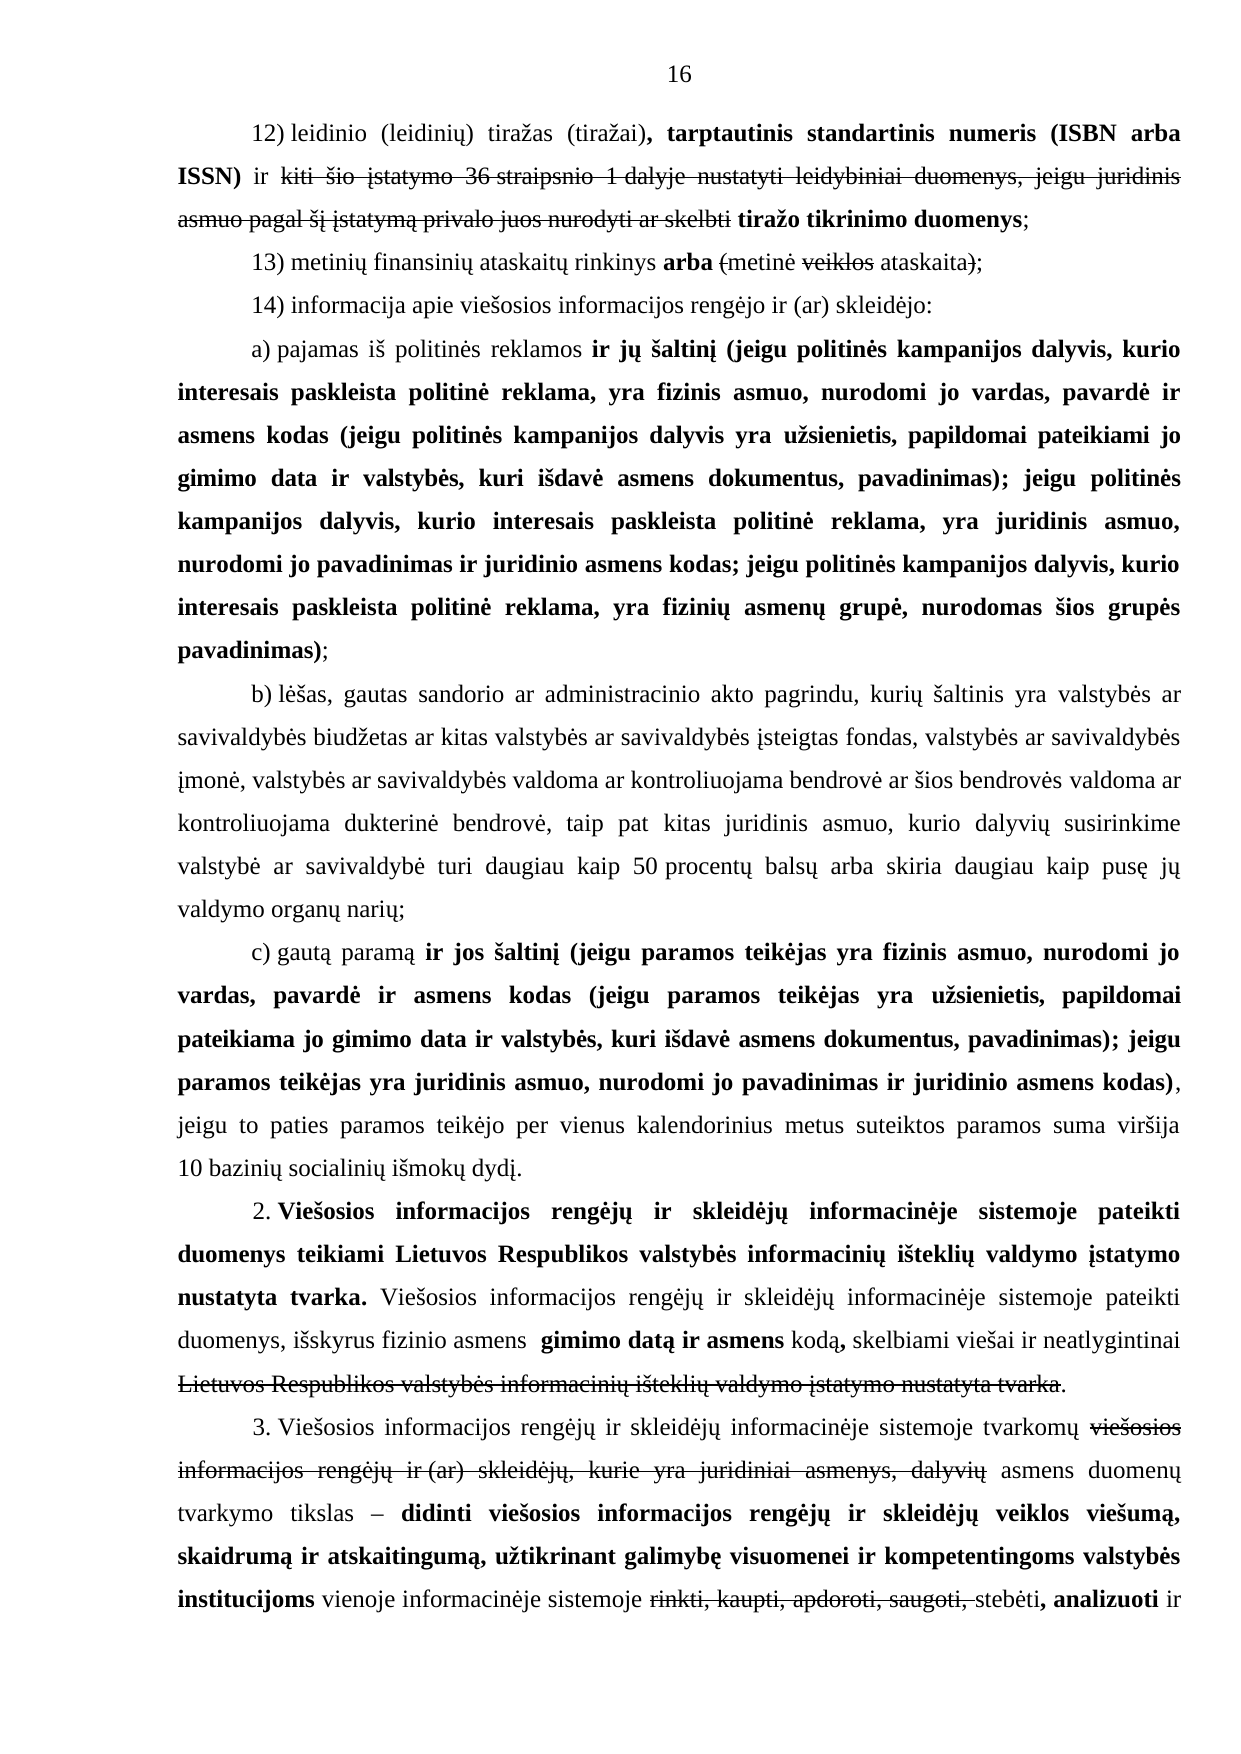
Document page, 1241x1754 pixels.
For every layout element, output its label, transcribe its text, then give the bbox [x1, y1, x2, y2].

text 13) metinių finansinių ataskaitų rinkinys arba (metinė veiklos ataskaita); [177, 247, 1181, 276]
text 12) leidinio (leidinių) tiražas (tiražai), tarptautinis standartinis numeris (ISBN arba ISSN) ir kiti šio įstatymo 36 straipsnio 1 dalyje nustatyti leidybiniai duomenys, jeigu juridinis asmuo pagal šį įstatymą privalo juos nurodyti ar skelbti tiražo tikrinimo duomenys; [177, 118, 1181, 233]
text a) pajamas iš politinės reklamos ir jų šaltinį (jeigu politinės kampanijos dalyvis, kurio interesais paskleista politinė reklama, yra fizinis asmuo, nurodomi jo vardas, pavardė ir asmens kodas (jeigu politinės kampanijos dalyvis yra užsienietis, papildomai pateikiami jo gimimo data ir valstybės, kuri išdavė asmens dokumentus, pavadinimas); jeigu politinės kampanijos dalyvis, kurio interesais paskleista politinė reklama, yra juridinis asmuo, nurodomi jo pavadinimas ir juridinio asmens kodas; jeigu politinės kampanijos dalyvis, kurio interesais paskleista politinė reklama, yra fizinių asmenų grupė, nurodomas šios grupės pavadinimas); [177, 334, 1181, 664]
text b) lėšas, gautas sandorio ar administracinio akto pagrindu, kurių šaltinis yra valstybės ar savivaldybės biudžetas ar kitas valstybės ar savivaldybės įsteigtas fondas, valstybės ar savivaldybės įmonė, valstybės ar savivaldybės valdoma ar kontroliuojama bendrovė ar šios bendrovės valdoma ar kontroliuojama dukterinė bendrovė, taip pat kitas juridinis asmuo, kurio dalyvių susirinkime valstybė ar savivaldybė turi daugiau kaip 50 procentų balsų arba skiria daugiau kaip pusę jų valdymo organų narių; [177, 679, 1181, 923]
text 2. Viešosios informacijos rengėjų ir skleidėjų informacinėje sistemoje pateikti duomenys teikiami Lietuvos Respublikos valstybės informacinių išteklių valdymo įstatymo nustatyta tvarka. Viešosios informacijos rengėjų ir skleidėjų informacinėje sistemoje pateikti duomenys, išskyrus fizinio asmens gimimo datą ir asmens kodą, skelbiami viešai ir neatlygintinai Lietuvos Respublikos valstybės informacinių išteklių valdymo įstatymo nustatyta tvarka. [177, 1196, 1181, 1397]
text 3. Viešosios informacijos rengėjų ir skleidėjų informacinėje sistemoje tvarkomų viešosios informacijos rengėjų ir (ar) skleidėjų, kurie yra juridiniai asmenys, dalyvių asmens duomenų tvarkymo tikslas – didinti viešosios informacijos rengėjų ir skleidėjų veiklos viešumą, skaidrumą ir atskaitingumą, užtikrinant galimybę visuomenei ir kompetentingoms valstybės institucijoms vienoje informacinėje sistemoje rinkti, kaupti, apdoroti, saugoti, stebėti, analizuoti ir [177, 1412, 1181, 1613]
text c) gautą paramą ir jos šaltinį (jeigu paramos teikėjas yra fizinis asmuo, nurodomi jo vardas, pavardė ir asmens kodas (jeigu paramos teikėjas yra užsienietis, papildomai pateikiama jo gimimo data ir valstybės, kuri išdavė asmens dokumentus, pavadinimas); jeigu paramos teikėjas yra juridinis asmuo, nurodomi jo pavadinimas ir juridinio asmens kodas), jeigu to paties paramos teikėjo per vienus kalendorinius metus suteiktos paramos suma viršija 10 bazinių socialinių išmokų dydį. [177, 937, 1181, 1182]
text 14) informacija apie viešosios informacijos rengėjo ir (ar) skleidėjo: [177, 291, 1181, 319]
